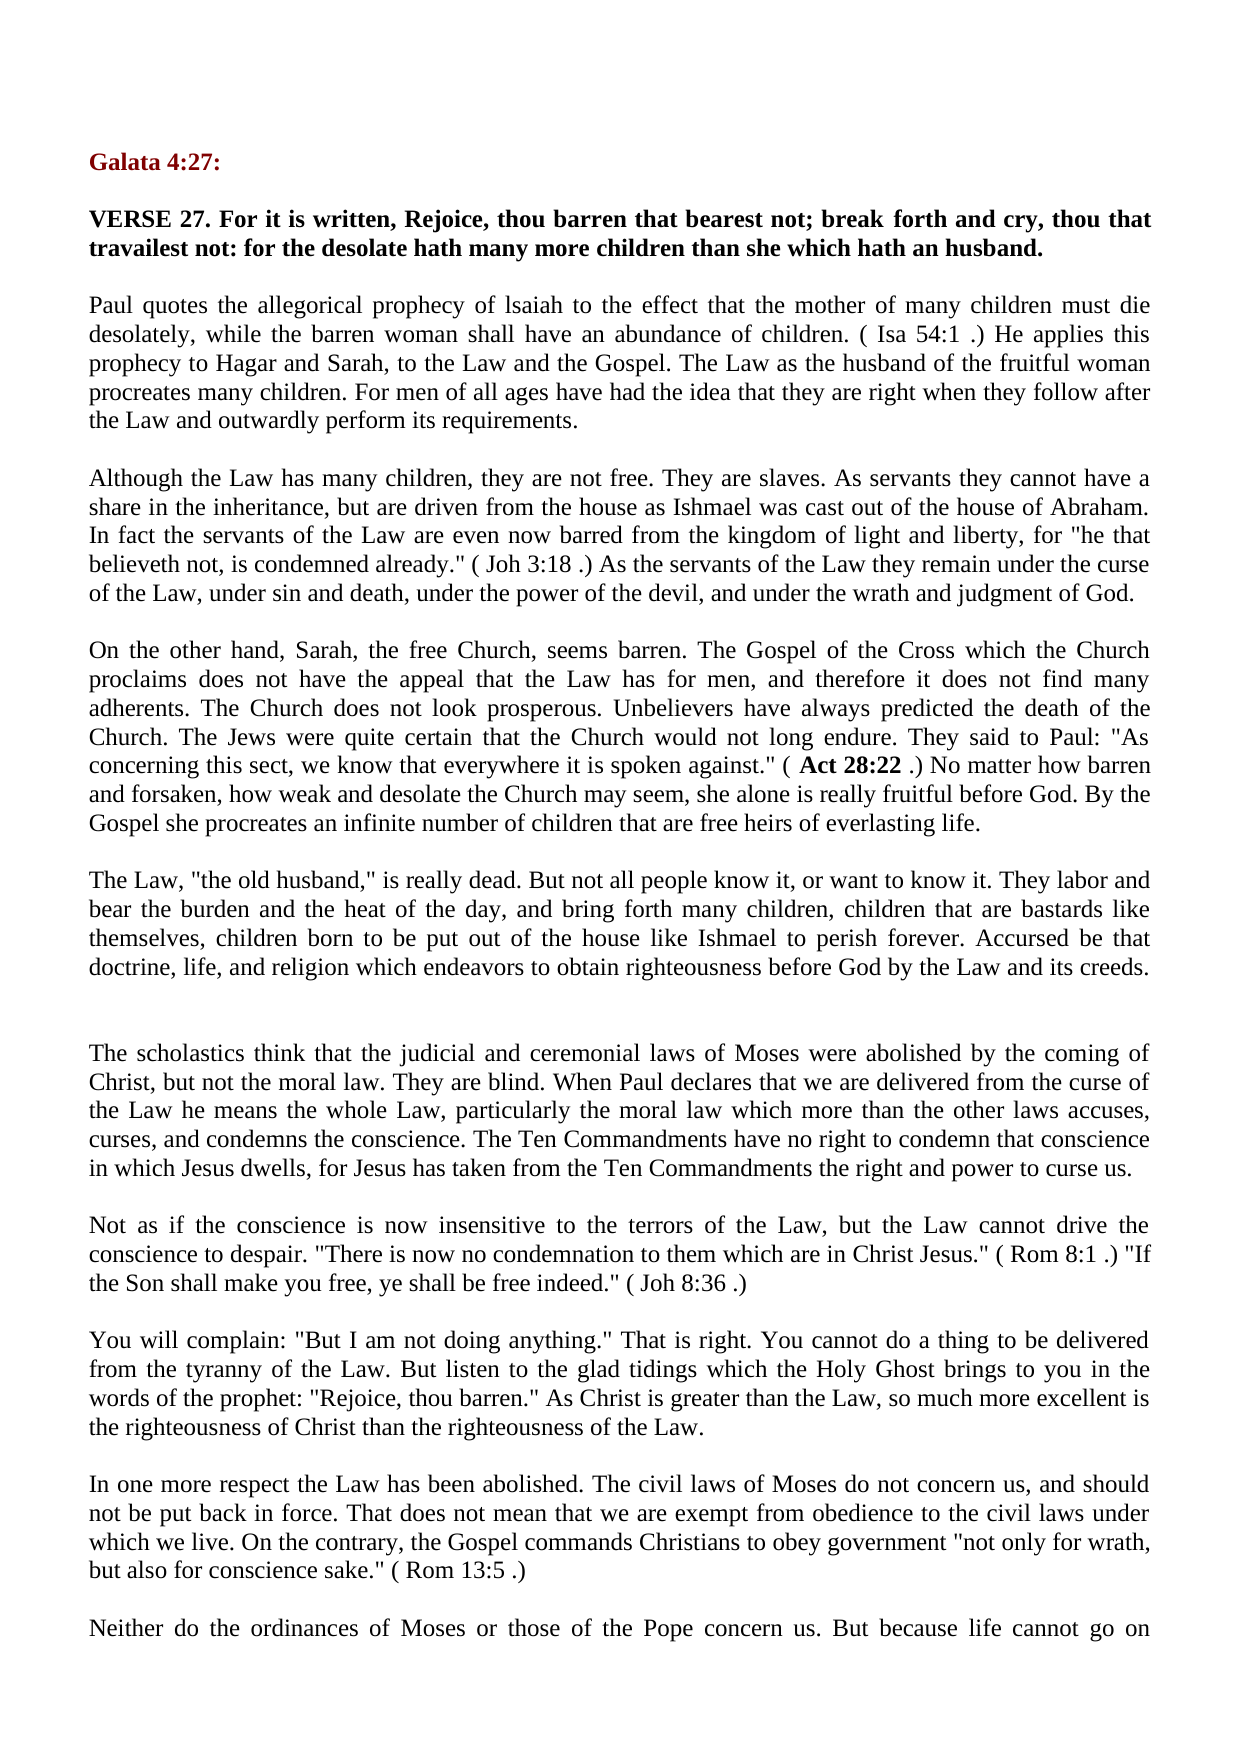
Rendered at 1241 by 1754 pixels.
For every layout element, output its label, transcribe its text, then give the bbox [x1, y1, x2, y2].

text VERSE 27. For it is written, Rejoice, thou barren that bearest not; break forth and cry, thou that travailest not: for the desolate hath many more children than she which hath an husband. Paul quotes the allegorical prophecy of lsaiah to the effect that the mother of many children must die desolately, while the barren woman shall have an abundance of children. ( Isa 54:1 .) He applies this prophecy to Hagar and Sarah, to the Law and the Gospel. The Law as the husband of the fruitful woman procreates many children. For men of all ages have had the idea that they are right when they follow after the Law and outwardly perform its requirements. Although the Law has many children, they are not free. They are slaves. As servants they cannot have a share in the inheritance, but are driven from the house as Ishmael was cast out of the house of Abraham. In fact the servants of the Law are even now barred from the kingdom of light and liberty, for "he that believeth not, is condemned already." ( Joh 3:18 .) As the servants of the Law they remain under the curse of the Law, under sin and death, under the power of the devil, and under the wrath and judgment of God. On the other hand, Sarah, the free Church, seems barren. The Gospel of the Cross which the Church proclaims does not have the appeal that the Law has for men, and therefore it does not find many adherents. The Church does not look prosperous. Unbelievers have always predicted the death of the Church. The Jews were quite certain that the Church would not long endure. They said to Paul: "As concerning this sect, we know that everywhere it is spoken against." ( Act 28:22 .) No matter how barren and forsaken, how weak and desolate the Church may seem, she alone is really fruitful before God. By the Gospel she procreates an infinite number of children that are free heirs of everlasting life. The Law, "the old husband," is really dead. But not all people know it, or want to know it. They labor and bear the burden and the heat of the day, and bring forth many children, children that are bastards like themselves, children born to be put out of the house like Ishmael to perish forever. Accursed be that doctrine, life, and religion which endeavors to obtain righteousness before God by the Law and its creeds. The scholastics think that the judicial and ceremonial laws of Moses were abolished by the coming of Christ, but not the moral law. They are blind. When Paul declares that we are delivered from the curse of the Law he means the whole Law, particularly the moral law which more than the other laws accuses, curses, and condemns the conscience. The Ten Commandments have no right to condemn that conscience in which Jesus dwells, for Jesus has taken from the Ten Commandments the right and power to curse us. Not as if the conscience is now insensitive to the terrors of the Law, but the Law cannot drive the conscience to despair. "There is now no condemnation to them which are in Christ Jesus." ( Rom 8:1 .) "If the Son shall make you free, ye shall be free indeed." ( Joh 8:36 .) You will complain: "But I am not doing anything." That is right. You cannot do a thing to be delivered from the tyranny of the Law. But listen to the glad tidings which the Holy Ghost brings to you in the words of the prophet: "Rejoice, thou barren." As Christ is greater than the Law, so much more excellent is the righteousness of Christ than the righteousness of the Law. In one more respect the Law has been abolished. The civil laws of Moses do not concern us, and should not be put back in force. That does not mean that we are exempt from obedience to the civil laws under which we live. On the contrary, the Gospel commands Christians to obey government "not only for wrath, but also for conscience sake." ( Rom 13:5 .) Neither do the ordinances of Moses or those of the Pope concern us. But because life cannot go on [88, 204, 1152, 1642]
text Galata 4:27: [88, 147, 1152, 176]
text [88, 88, 1152, 117]
